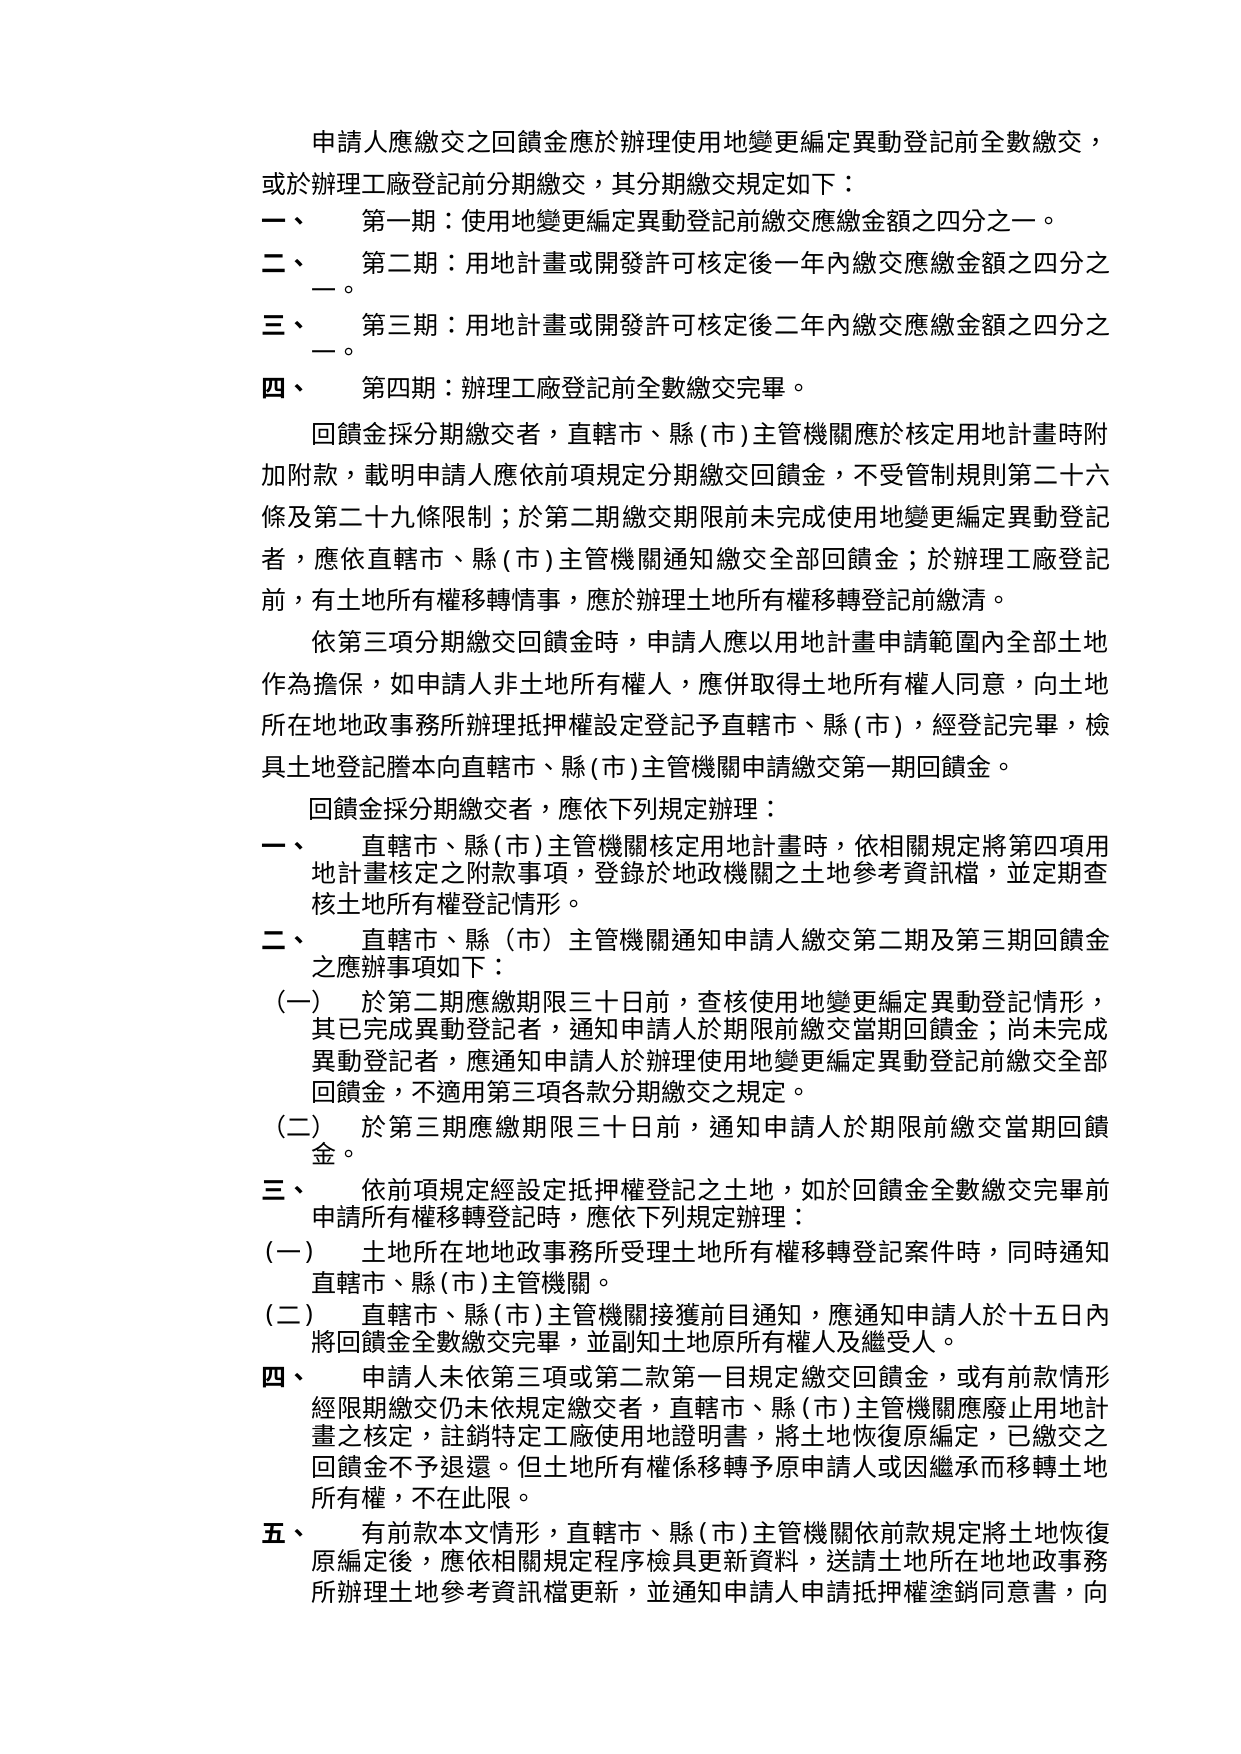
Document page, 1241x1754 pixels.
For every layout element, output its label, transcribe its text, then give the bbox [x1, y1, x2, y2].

table_cell 直轄市、縣(市)主管機關核定用地計畫，應以書面載明回饋金應繳數額，並發給特定工廠使用地證明書，通知申請人向直轄市、縣(市)地政主管機關申辦使用地變更編定。 用地計畫應繳交之回饋金按申請用地變更使用總面積，依用地計畫核定當期公告現值百分之五十計算。但用地計畫核定範圍內，曾依森林法相關法規繳交回饋金者，就已繳交之山坡地開發利用回饋金數額得予扣除。直轄市、縣(市)主管機關收繳之回饋金，應撥交予農業發展條例第五十四條第一項規定設置之農業發展基金。 申請人應繳交之回饋金應於辦理使用地變更編定異動登記前全數繳交，或於辦理工廠登記前分期繳交，其分期繳交規定如下： 第一期：使用地變更編定異動登記前繳交應繳金額之四分之一。 第二期：用地計畫或開發許可核定後一年內繳交應繳金額之四分之一。 第三期：用地計畫或開發許可核定後二年內繳交應繳金額之四分之一。 第四期：辦理工廠登記前全數繳交完畢。 回饋金採分期繳交者，直轄市、縣(市)主管機關應於核定用地計畫時附加附款，載明申請人應依前項規定分期繳交回饋金，不受管制規則第二十六條及第二十九條限制；於第二期繳交期限前未完成使用地變更編定異動登記者，應依直轄市、縣(市)主管機關通知繳交全部回饋金；於辦理工廠登記前，有土地所有權移轉情事，應於辦理土地所有權移轉登記前繳清。 依第三項分期繳交回饋金時，申請人應以用地計畫申請範圍內全部土地作為擔保，如申請人非土地所有權人，應併取得土地所有權人同意，向土地所在地地政事務所辦理抵押權設定登記予直轄市、縣(市)，經登記完畢，檢具土地登記謄本向直轄市、縣(市)主管機關申請繳交第一期回饋金。 回饋金採分期繳交者，應依下列規定辦理： 直轄市、縣(市)主管機關核定用地計畫時，依相關規定將第四項用地計畫核定之附款事項，登錄於地政機關之土地參考資訊檔，並定期查核土地所有權登記情形。 直轄市、縣（市）主管機關通知申請人繳交第二期及第三期回饋金之應辦事項如下： 於第二期應繳期限三十日前，查核使用地變更編定異動登記情形，其已完成異動登記者，通知申請人於期限前繳交當期回饋金；尚未完成異動登記者，應通知申請人於辦理使用地變更編定異動登記前繳交全部回饋金，不適用第三項各款分期繳交之規定。 於第三期應繳期限三十日前，通知申請人於期限前繳交當期回饋金。 依前項規定經設定抵押權登記之土地，如於回饋金全數繳交完畢前申請所有權移轉登記時，應依下列規定辦理： 土地所在地地政事務所受理土地所有權移轉登記案件時，同時通知直轄市、縣(市)主管機關。 直轄市、縣(市)主管機關接獲前目通知，應通知申請人於十五日內將回饋金全數繳交完畢，並副知土地原所有權人及繼受人。 申請人未依第三項或第二款第一目規定繳交回饋金，或有前款情形經限期繳交仍未依規定繳交者，直轄市、縣(市)主管機關應廢止用地計畫之核定，註銷特定工廠使用地證明書，將土地恢復原編定，已繳交之回饋金不予退還。但土地所有權係移轉予原申請人或因繼承而移轉土地所有權，不在此限。 有前款本文情形，直轄市、縣(市)主管機關依前款規定將土地恢復原編定後，應依相關規定程序檢具更新資料，送請土地所在地地政事務所辦理土地參考資訊檔更新，並通知申請人申請抵押權塗銷同意書，向土地所在地地政事務所申請抵押權塗銷登記。 申請人於回饋金未全數繳交完畢前申請工廠登記者，直轄市、縣(市)主管機關於審查前應通知申請人於十五日內將回饋金全數繳交完畢，申請人逾期未繳清者，應駁回其工廠登記申請。 申請人依第三項或前項第二款第一目規定將回饋金全數繳交完畢後，應向直轄市、縣(市)主管機關申請刪除土地參考資訊檔參考事項內容，由直轄市、縣(市)主管機關依相關規定程序檢具更新資料，送土地所在地地政事務所辦理更新；並申請抵押權塗銷同意書，據以向土地所在地地政事務所申請抵押權塗銷登記。 [250, 118, 1122, 1608]
table_cell [118, 118, 250, 1608]
